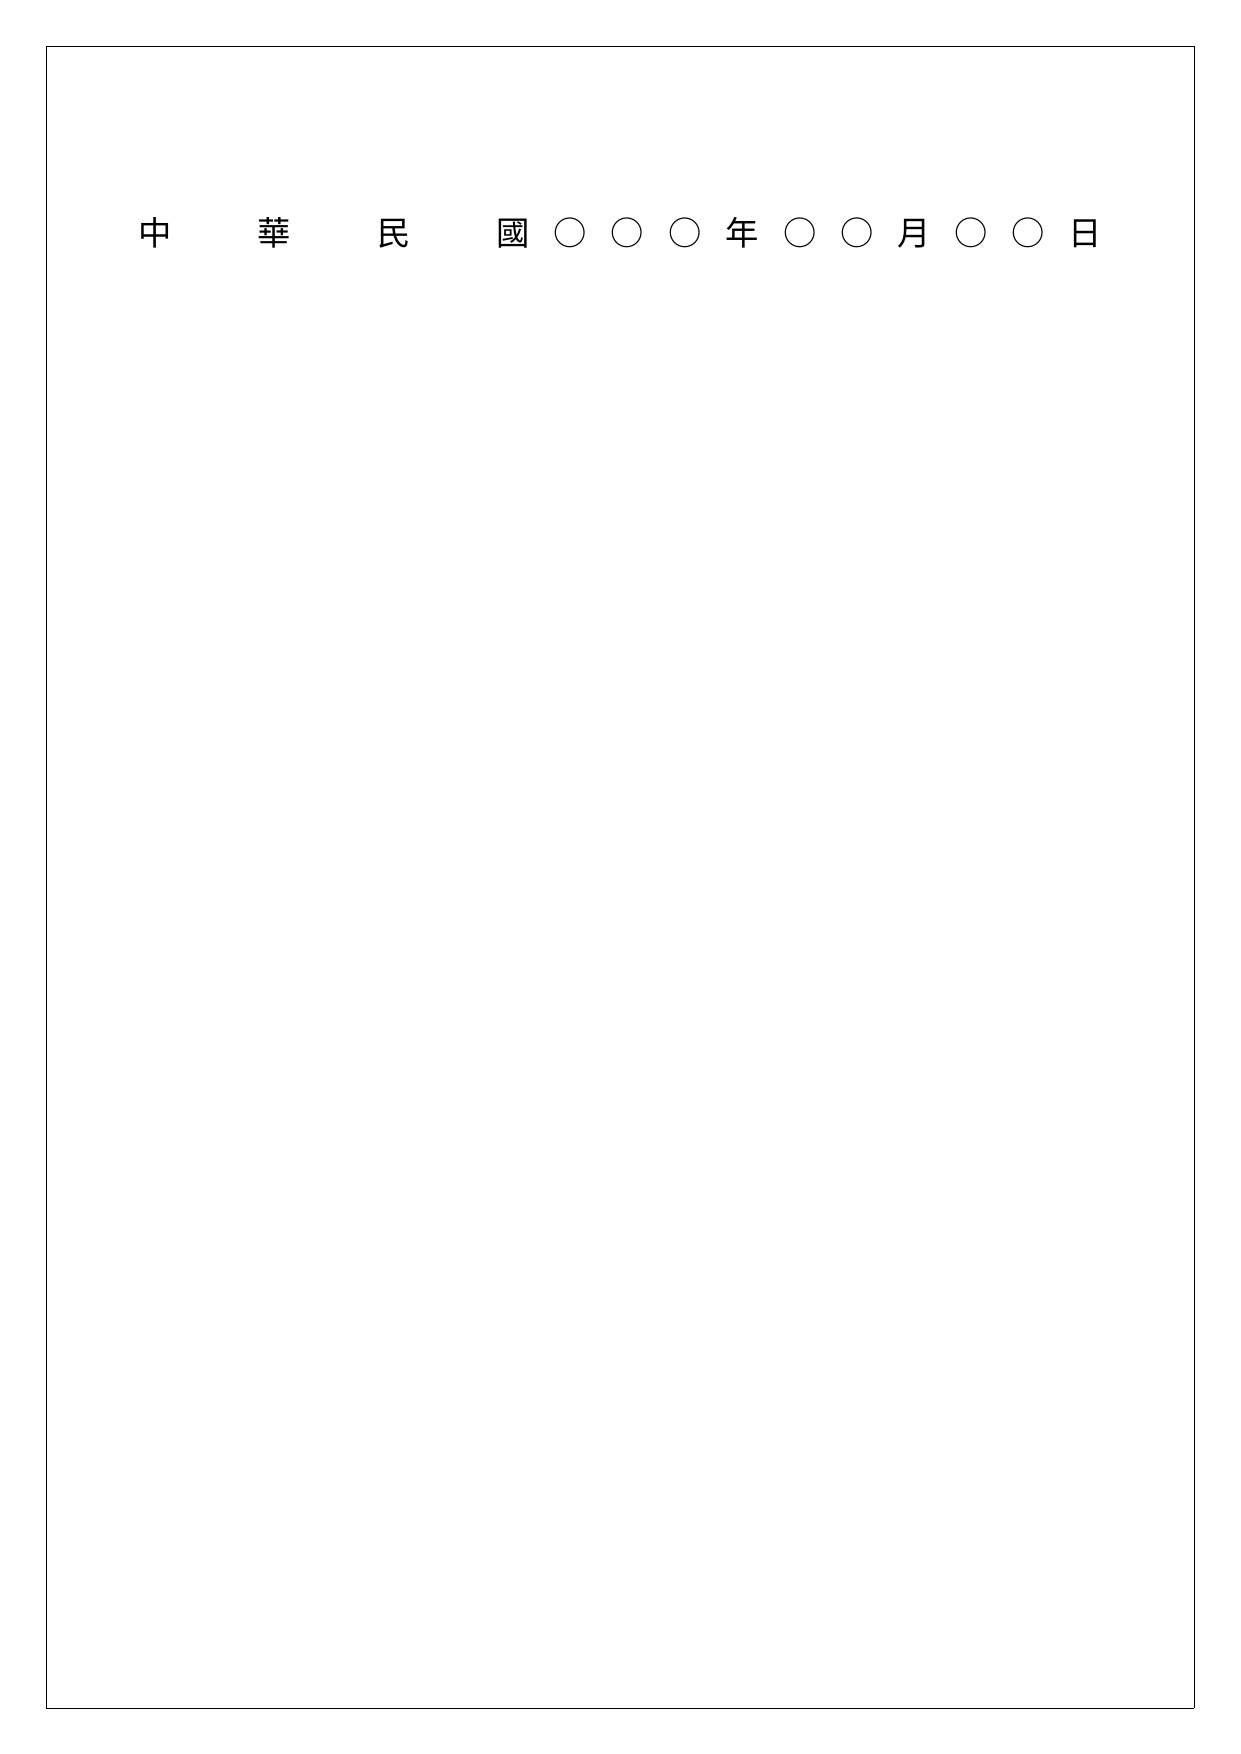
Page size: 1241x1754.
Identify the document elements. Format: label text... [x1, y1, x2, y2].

text 中 華 民 國○○○年○○月○○日 [138, 207, 1102, 255]
